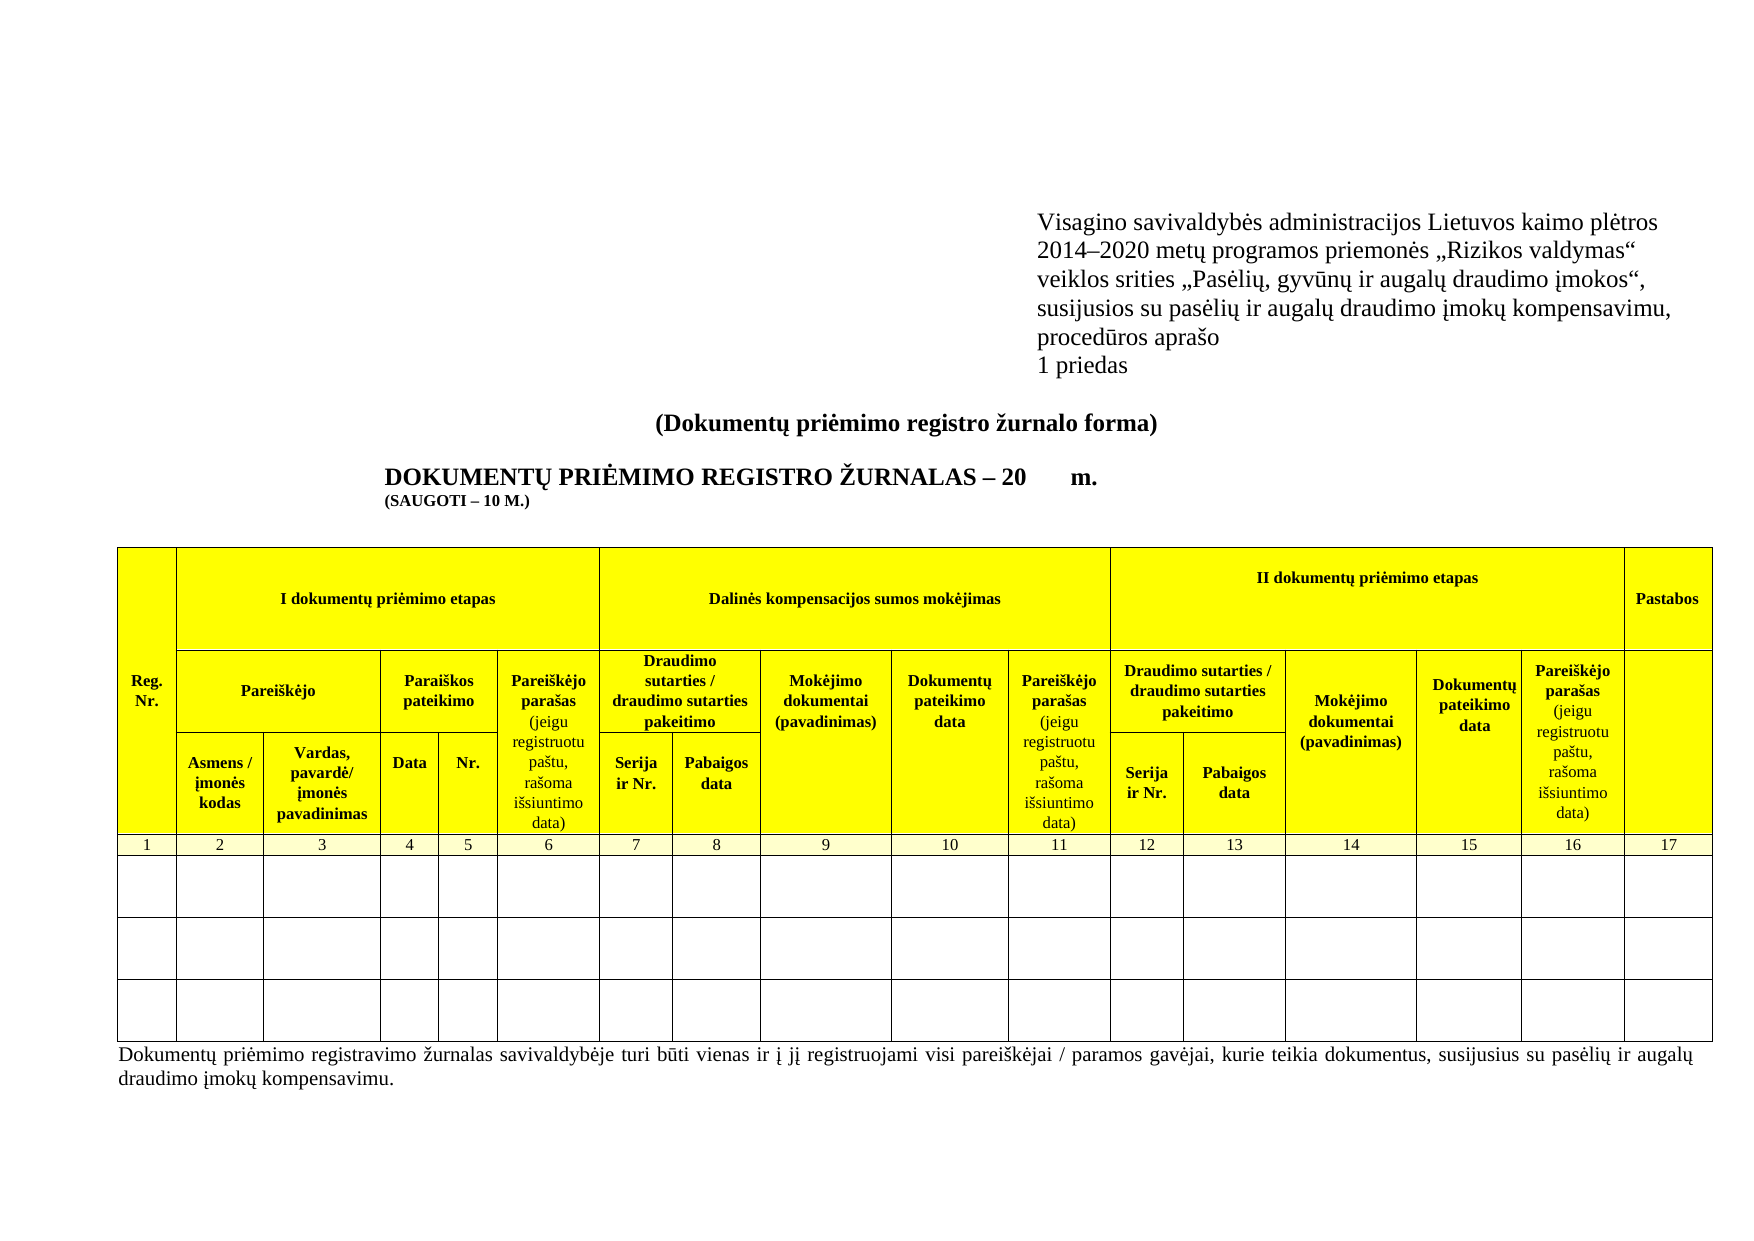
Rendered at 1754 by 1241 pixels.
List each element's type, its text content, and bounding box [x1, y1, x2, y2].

table_cell Data [381, 733, 438, 833]
table_cell [892, 980, 1008, 1041]
text 1 priedas [1037, 350, 1695, 379]
table_cell 6 [498, 835, 599, 855]
table_cell Dokumentų pateikimo data [892, 651, 1008, 833]
table_cell [600, 918, 672, 979]
table_cell [1111, 856, 1183, 917]
table_cell [761, 856, 891, 917]
table_header Reg. Nr. [118, 548, 176, 833]
table_cell [1184, 980, 1285, 1041]
table_header Dalinės kompensacijos sumos mokėjimas [600, 548, 1110, 649]
table_cell [1009, 856, 1110, 917]
table_cell [761, 918, 891, 979]
table_cell [1009, 918, 1110, 979]
table_cell Pareiškėjo [177, 651, 380, 732]
text Visagino savivaldybės administracijos Lietuvos kaimo plėtros [1037, 207, 1701, 235]
table_cell [264, 856, 380, 917]
table_cell [264, 980, 380, 1041]
table_cell 13 [1184, 835, 1285, 855]
text 2014–2020 metų programos priemonės „Rizikos valdymas“ [1037, 235, 1701, 264]
table_cell 16 [1522, 835, 1624, 855]
table_cell 12 [1111, 835, 1183, 855]
table_cell [498, 918, 599, 979]
table_cell [177, 856, 263, 917]
table_cell [381, 980, 438, 1041]
table_cell Paraiškos pateikimo [381, 651, 497, 732]
table_cell Pabaigos data [1184, 733, 1285, 833]
table_cell Mokėjimo dokumentai (pavadinimas) [761, 651, 891, 833]
table_cell 8 [673, 835, 760, 855]
text susijusios su pasėlių ir augalų draudimo įmokų kompensavimu, [1037, 293, 1701, 322]
table_cell [1111, 980, 1183, 1041]
table_cell 4 [381, 835, 438, 855]
table_cell [498, 856, 599, 917]
text veiklos srities „Pasėlių, gyvūnų ir augalų draudimo įmokos“, [1037, 264, 1701, 293]
table_cell 3 [264, 835, 380, 855]
table_cell [1417, 980, 1521, 1041]
table_cell 15 [1417, 835, 1521, 855]
table_cell Asmens / įmonės kodas [177, 733, 263, 833]
table_cell 2 [177, 835, 263, 855]
table_cell [1625, 856, 1712, 917]
table_cell Draudimo sutarties / draudimo sutarties pakeitimo [600, 651, 760, 732]
table_cell [118, 856, 176, 917]
table_cell Vardas, pavardė/ įmonės pavadinimas [264, 733, 380, 833]
table_cell [118, 918, 176, 979]
text (saugoti – 10 m.) [384, 491, 1369, 510]
table_cell [1625, 980, 1712, 1041]
table_cell [673, 918, 760, 979]
table_cell [177, 980, 263, 1041]
table_cell Serija ir Nr. [600, 733, 672, 833]
table_header II dokumentų priėmimo etapas [1111, 548, 1624, 649]
table_cell [381, 856, 438, 917]
table_cell 7 [600, 835, 672, 855]
table_cell [600, 856, 672, 917]
table_cell 14 [1286, 835, 1416, 855]
table_cell Dokumentų pateikimo data [1417, 651, 1521, 833]
text procedūros aprašo [1037, 322, 1701, 350]
table_cell Pareiškėjo parašas (jeigu registruotu paštu, rašoma išsiuntimo data) [498, 651, 599, 833]
table_cell Mokėjimo dokumentai (pavadinimas) [1286, 651, 1416, 833]
table_cell Pabaigos data [673, 733, 760, 833]
table_cell 10 [892, 835, 1008, 855]
table_cell 17 [1625, 835, 1712, 855]
text (Dokumentų priėmimo registro žurnalo forma) [118, 408, 1695, 437]
text DOKUMENTŲ PRIĖMIMO REGISTRO ŽURNALAS – 20 m. [384, 462, 1369, 491]
table_cell [381, 918, 438, 979]
table_cell [1522, 918, 1624, 979]
table_cell [498, 980, 599, 1041]
table_cell Nr. [439, 733, 497, 833]
table_cell [1625, 918, 1712, 979]
table_cell [439, 918, 497, 979]
table_cell 11 [1009, 835, 1110, 855]
table_cell [892, 918, 1008, 979]
table_cell [439, 856, 497, 917]
table_header I dokumentų priėmimo etapas [177, 548, 599, 649]
table_cell 1 [118, 835, 176, 855]
table_cell [118, 980, 176, 1041]
table_cell Serija ir Nr. [1111, 733, 1183, 833]
table_cell [1184, 918, 1285, 979]
table_cell 5 [439, 835, 497, 855]
table_cell [264, 918, 380, 979]
table_cell [673, 856, 760, 917]
table_cell [1417, 856, 1521, 917]
table_cell [761, 980, 891, 1041]
table_cell [1522, 856, 1624, 917]
table_cell [1111, 918, 1183, 979]
table_cell [673, 980, 760, 1041]
table_cell [177, 918, 263, 979]
table_cell 9 [761, 835, 891, 855]
table_cell [892, 856, 1008, 917]
table_cell [1286, 856, 1416, 917]
table_cell [600, 980, 672, 1041]
table_cell [1286, 918, 1416, 979]
table_cell Pareiškėjo parašas (jeigu registruotu paštu, rašoma išsiuntimo data) [1009, 651, 1110, 833]
text Dokumentų priėmimo registravimo žurnalas savivaldybėje turi būti vienas ir į jį registruojami visi pareiškėjai / paramos gavėjai, kurie teikia dokumentus, susijusius su pasėlių ir augalų draudimo įmokų kompensavimu. [118, 1042, 1695, 1090]
table_cell Draudimo sutarties / draudimo sutarties pakeitimo [1111, 651, 1285, 732]
table_cell [1417, 918, 1521, 979]
table_cell Pareiškėjo parašas (jeigu registruotu paštu, rašoma išsiuntimo data) [1522, 651, 1624, 833]
table_cell [439, 980, 497, 1041]
table_cell [1184, 856, 1285, 917]
table_header Pastabos [1625, 548, 1712, 649]
table_cell [1625, 651, 1712, 833]
table_cell [1286, 980, 1416, 1041]
table_cell [1009, 980, 1110, 1041]
table_cell [1522, 980, 1624, 1041]
